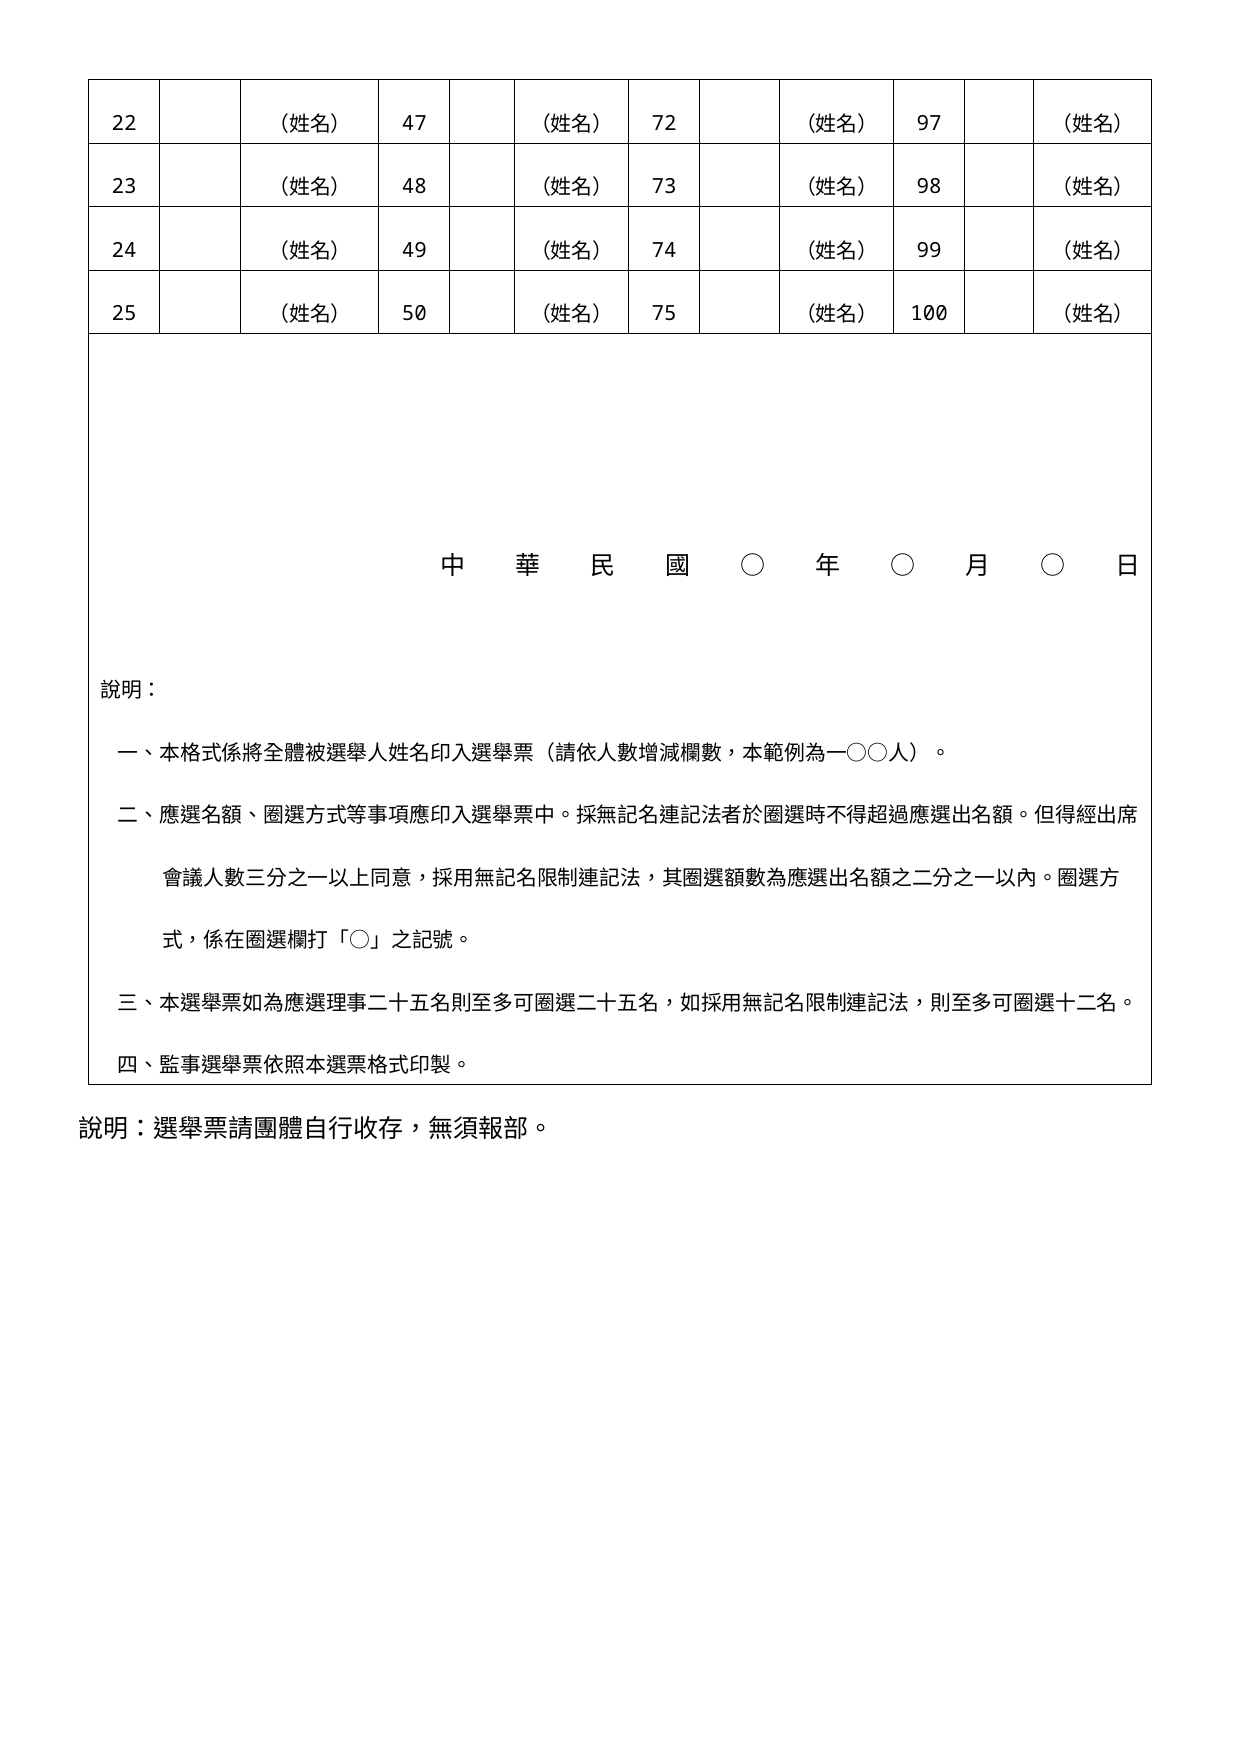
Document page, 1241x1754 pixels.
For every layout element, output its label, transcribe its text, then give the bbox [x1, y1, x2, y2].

table_cell 72 [629, 80, 699, 143]
table_cell [965, 144, 1033, 206]
table_cell [700, 80, 779, 143]
table_cell 97 [894, 80, 964, 143]
table_cell 23 [89, 144, 159, 206]
table_cell （姓名） [1034, 80, 1151, 143]
text 說明：選舉票請團體自行收存，無須報部。 [78, 1085, 1152, 1148]
table_cell [160, 80, 240, 143]
table_cell （姓名） [515, 80, 628, 143]
table_cell （姓名） [780, 271, 893, 333]
table_cell （姓名） [515, 144, 628, 206]
table_cell [160, 144, 240, 206]
table_cell [160, 271, 240, 333]
table_cell 99 [894, 207, 964, 270]
table_cell [450, 144, 514, 206]
table_cell 24 [89, 207, 159, 270]
table_cell 50 [379, 271, 449, 333]
table_cell （姓名） [241, 207, 378, 270]
table_cell 74 [629, 207, 699, 270]
table_cell （姓名） [241, 271, 378, 333]
table_cell 48 [379, 144, 449, 206]
table_cell [160, 207, 240, 270]
table_cell [965, 271, 1033, 333]
table_cell [450, 271, 514, 333]
table_cell （姓名） [515, 271, 628, 333]
table_cell [450, 207, 514, 270]
table_cell （姓名） [780, 80, 893, 143]
table_cell 25 [89, 271, 159, 333]
table_cell [965, 207, 1033, 270]
table_cell [700, 144, 779, 206]
table_cell （姓名） [515, 207, 628, 270]
table_cell 75 [629, 271, 699, 333]
table_cell [450, 80, 514, 143]
table_cell [700, 271, 779, 333]
table_cell （姓名） [241, 144, 378, 206]
table_cell 47 [379, 80, 449, 143]
table_cell [700, 207, 779, 270]
table_cell （姓名） [241, 80, 378, 143]
table_cell 中 華 民 國 ○ 年 ○ 月 ○ 日 說明： 一、本格式係將全體被選舉人姓名印入選舉票（請依人數增減欄數，本範例為一○○人）。 二、應選名額、圈選方式等事項應印入選舉票中。採無記名連記法者於圈選時不得超過應選出名額。但得經出席會議人數三分之一以上同意，採用無記名限制連記法，其圈選額數為應選出名額之二分之一以內。圈選方式，係在圈選欄打「○」之記號。 三、本選舉票如為應選理事二十五名則至多可圈選二十五名，如採用無記名限制連記法，則至多可圈選十二名。 四、監事選舉票依照本選票格式印製。 [89, 334, 1151, 1084]
table_cell 73 [629, 144, 699, 206]
table_cell （姓名） [1034, 207, 1151, 270]
table_cell （姓名） [780, 144, 893, 206]
table_cell [965, 80, 1033, 143]
table_cell 49 [379, 207, 449, 270]
table_cell 98 [894, 144, 964, 206]
table_cell （姓名） [780, 207, 893, 270]
table_cell （姓名） [1034, 144, 1151, 206]
table_cell 22 [89, 80, 159, 143]
table_cell 100 [894, 271, 964, 333]
table_cell （姓名） [1034, 271, 1151, 333]
